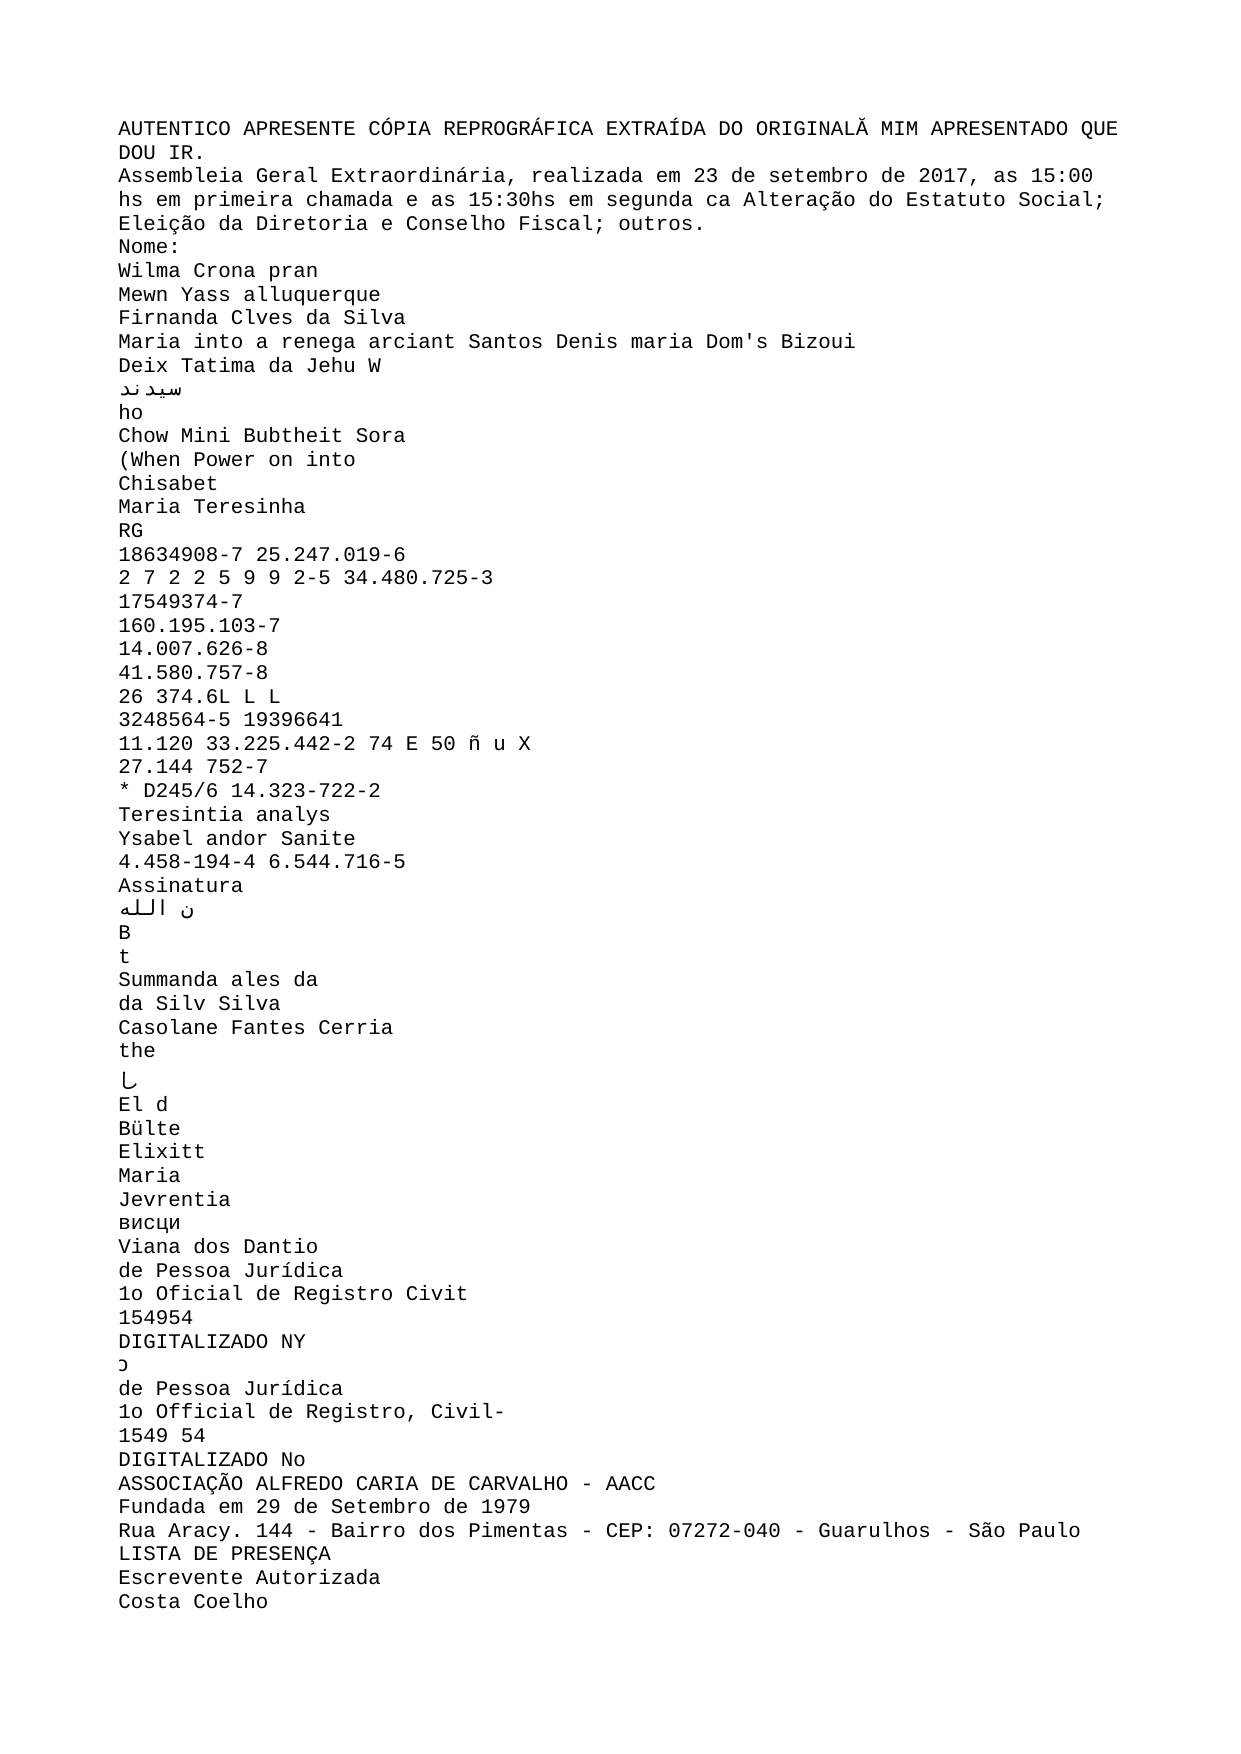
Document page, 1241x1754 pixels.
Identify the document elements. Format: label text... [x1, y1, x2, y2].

text 11.120 33.225.442-2 74 E 50 ñ u X [118, 733, 1122, 757]
text de Pessoa Jurídica [118, 1260, 1122, 1283]
text Mewn Yass alluquerque [118, 284, 1122, 307]
text ن الله [118, 898, 1122, 922]
text * D245/6 14.323-722-2 [118, 780, 1122, 804]
text Assembleia Geral Extraordinária, realizada em 23 de setembro de 2017, as 15:00 hs em primeira chamada e as 15:30hs em segunda ca Alteração do Estatuto Social; Eleição da Diretoria e Conselho Fiscal; outros. [118, 165, 1122, 236]
text Maria Teresinha [118, 496, 1122, 520]
text Costa Coelho [118, 1591, 1122, 1614]
text 4.458-194-4 6.544.716-5 [118, 851, 1122, 875]
text AUTENTICO APRESENTE CÓPIA REPROGRÁFICA EXTRAÍDA DO ORIGINALĂ MIM APRESENTADO QUE DOU IR. [118, 118, 1122, 165]
text 1549 54 [118, 1425, 1122, 1449]
text DIGITALIZADO NY [118, 1331, 1122, 1354]
text LISTA DE PRESENÇA [118, 1543, 1122, 1567]
text 26 374.6L L L [118, 686, 1122, 709]
text 17549374-7 [118, 591, 1122, 615]
text de Pessoa Jurídica [118, 1378, 1122, 1402]
text 2 7 2 2 5 9 9 2-5 34.480.725-3 [118, 567, 1122, 591]
text し [118, 1064, 1122, 1094]
text висци [118, 1212, 1122, 1236]
text Rua Aracy. 144 - Bairro dos Pimentas - CEP: 07272-040 - Guarulhos - São Paulo [118, 1520, 1122, 1543]
text Chow Mini Bubtheit Sora [118, 426, 1122, 449]
text da Silv Silva [118, 993, 1122, 1017]
text 14.007.626-8 [118, 638, 1122, 662]
text Ysabel andor Sanite [118, 827, 1122, 851]
text Firnanda Clves da Silva [118, 307, 1122, 331]
text B [118, 922, 1122, 946]
text Elixitt [118, 1141, 1122, 1165]
text Maria [118, 1165, 1122, 1189]
text Teresintia analys [118, 804, 1122, 827]
text Maria into a renega arciant Santos Denis maria Dom's Bizoui [118, 331, 1122, 354]
text DIGITALIZADO No [118, 1449, 1122, 1472]
text 160.195.103-7 [118, 615, 1122, 638]
text Assinatura [118, 875, 1122, 898]
text Wilma Crona pran [118, 260, 1122, 284]
text RG [118, 520, 1122, 544]
text ว [118, 1354, 1122, 1378]
text Nome: [118, 236, 1122, 260]
text the [118, 1040, 1122, 1064]
text 1o Oficial de Registro Civit [118, 1283, 1122, 1307]
text Chisabet [118, 473, 1122, 496]
text 41.580.757-8 [118, 662, 1122, 686]
text سیدند [118, 378, 1122, 402]
text ASSOCIAÇÃO ALFREDO CARIA DE CARVALHO - AACC [118, 1472, 1122, 1496]
text Summanda ales da [118, 969, 1122, 993]
text 3248564-5 19396641 [118, 709, 1122, 733]
text 1o Official de Registro, Civil- [118, 1402, 1122, 1425]
text Bülte [118, 1118, 1122, 1141]
text Viana dos Dantio [118, 1236, 1122, 1260]
text Deix Tatima da Jehu W [118, 354, 1122, 378]
text (When Power on into [118, 449, 1122, 473]
text Casolane Fantes Cerria [118, 1017, 1122, 1040]
text Escrevente Autorizada [118, 1567, 1122, 1591]
text Jevrentia [118, 1189, 1122, 1212]
text 154954 [118, 1307, 1122, 1331]
text El d [118, 1094, 1122, 1118]
text ho [118, 402, 1122, 426]
text Fundada em 29 de Setembro de 1979 [118, 1496, 1122, 1520]
text 18634908-7 25.247.019-6 [118, 544, 1122, 567]
text 27.144 752-7 [118, 757, 1122, 780]
text t [118, 946, 1122, 969]
